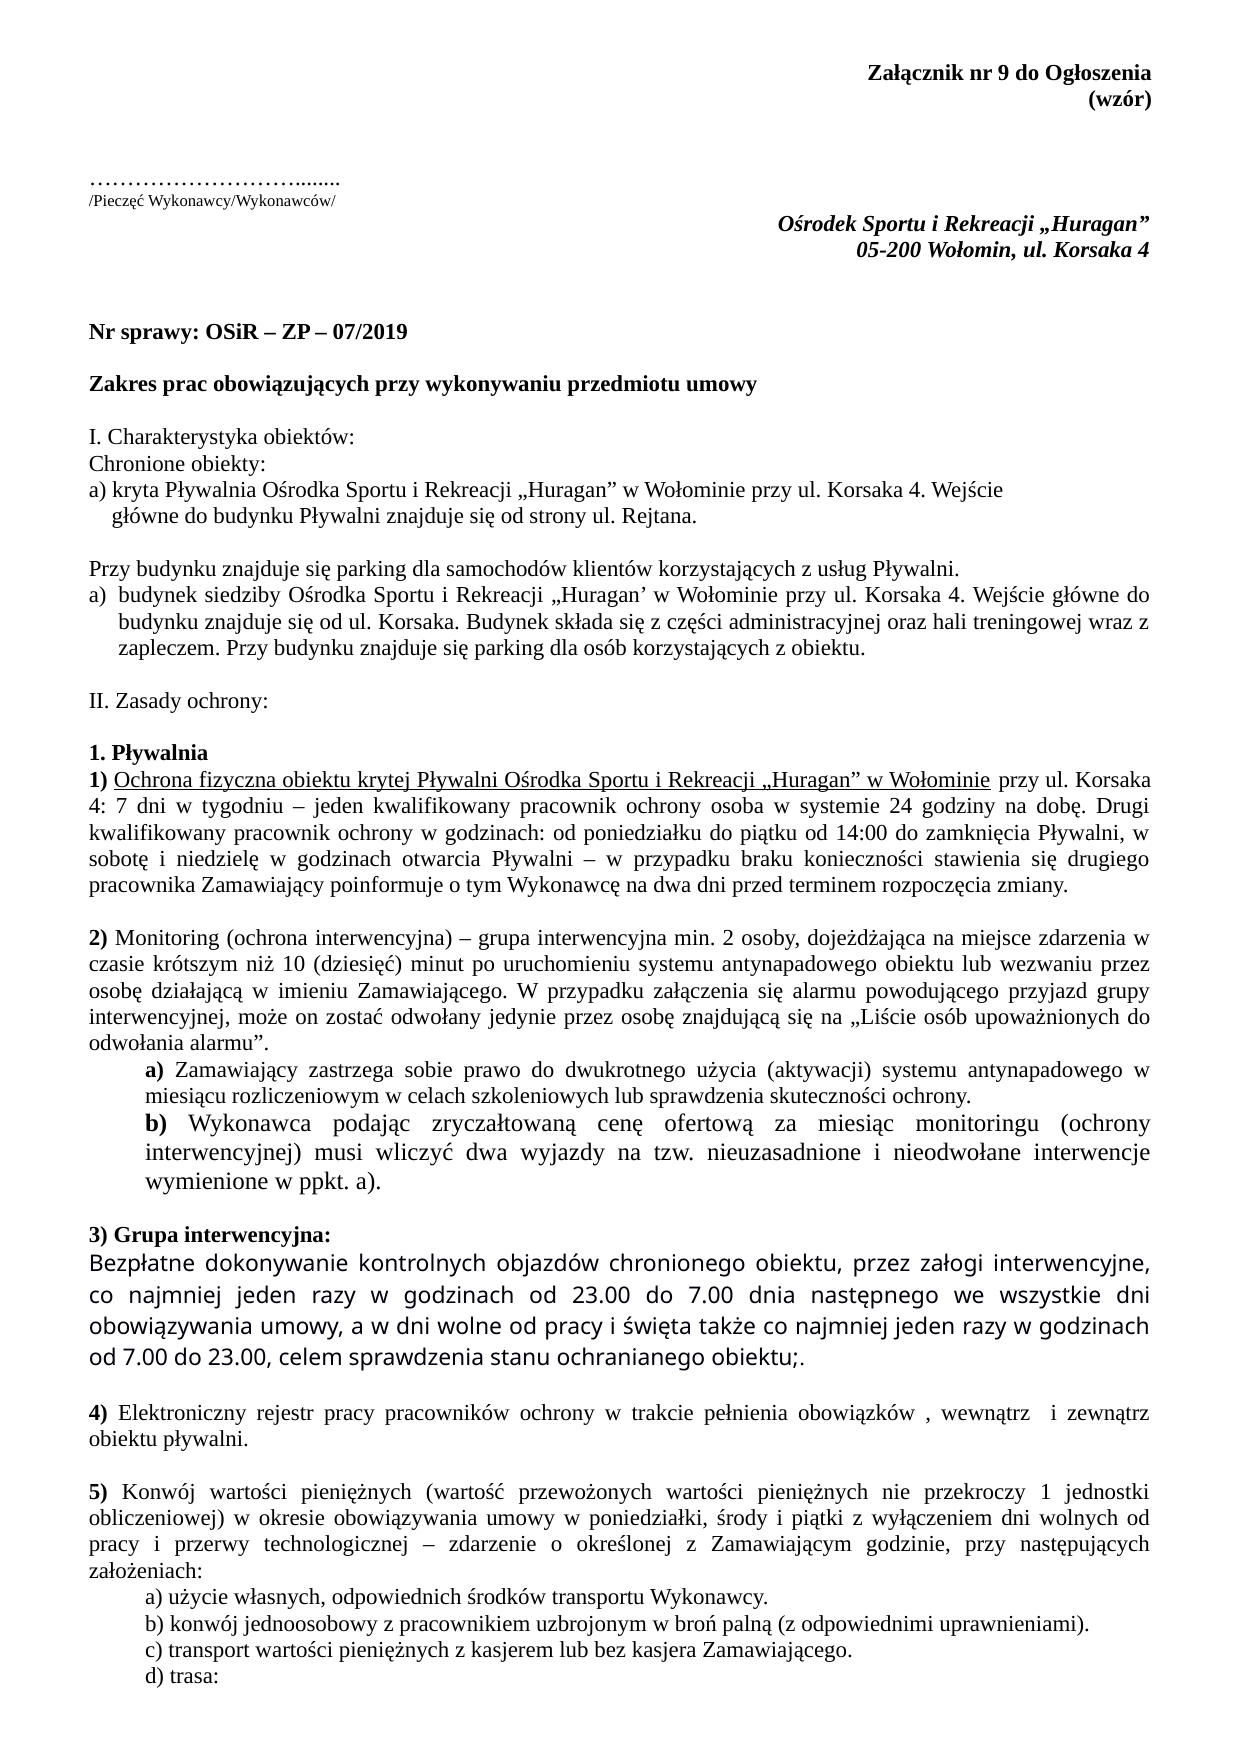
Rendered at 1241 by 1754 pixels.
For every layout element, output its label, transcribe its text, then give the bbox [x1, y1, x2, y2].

text 2) Monitoring (ochrona interwencyjna) – grupa interwencyjna min. 2 osoby, dojeżdżająca na miejsce zdarzenia w czasie krótszym niż 10 (dziesięć) minut po uruchomieniu systemu antynapadowego obiektu lub wezwaniu przez osobę działającą w imieniu Zamawiającego. W przypadku załączenia się alarmu powodującego przyjazd grupy interwencyjnej, może on zostać odwołany jedynie przez osobę znajdującą się na „Liście osób upoważnionych do odwołania alarmu”. [88, 924, 1152, 1056]
text a) kryta Pływalnia Ośrodka Sportu i Rekreacji „Huragan” w Wołominie przy ul. Korsaka 4. Wejście [88, 476, 1152, 502]
text Ośrodek Sportu i Rekreacji „Huragan” [88, 210, 1152, 236]
text 3) Grupa interwencyjna: [88, 1221, 1152, 1247]
text a) Zamawiający zastrzega sobie prawo do dwukrotnego użycia (aktywacji) systemu antynapadowego w miesiącu rozliczeniowym w celach szkoleniowych lub sprawdzenia skuteczności ochrony. [145, 1056, 1152, 1108]
text c) transport wartości pieniężnych z kasjerem lub bez kasjera Zamawiającego. [145, 1636, 1152, 1662]
text Przy budynku znajduje się parking dla samochodów klientów korzystających z usług Pływalni. [88, 555, 1152, 581]
text 4) Elektroniczny rejestr pracy pracowników ochrony w trakcie pełnienia obowiązków , wewnątrz i zewnątrz obiektu pływalni. [88, 1399, 1152, 1451]
text Zakres prac obowiązujących przy wykonywaniu przedmiotu umowy [88, 371, 1152, 397]
text a) użycie własnych, odpowiednich środków transportu Wykonawcy. [145, 1583, 1152, 1609]
text 1) Ochrona fizyczna obiektu krytej Pływalni Ośrodka Sportu i Rekreacji „Huragan” w Wołominie przy ul. Korsaka 4: 7 dni w tygodniu – jeden kwalifikowany pracownik ochrony osoba w systemie 24 godziny na dobę. Drugi kwalifikowany pracownik ochrony w godzinach: od poniedziałku do piątku od 14:00 do zamknięcia Pływalni, w sobotę i niedzielę w godzinach otwarcia Pływalni – w przypadku braku konieczności stawienia się drugiego pracownika Zamawiający poinformuje o tym Wykonawcę na dwa dni przed terminem rozpoczęcia zmiany. [88, 766, 1152, 898]
text 5) Konwój wartości pieniężnych (wartość przewożonych wartości pieniężnych nie przekroczy 1 jednostki obliczeniowej) w okresie obowiązywania umowy w poniedziałki, środy i piątki z wyłączeniem dni wolnych od pracy i przerwy technologicznej – zdarzenie o określonej z Zamawiającym godzinie, przy następujących założeniach: [88, 1478, 1152, 1583]
text 05-200 Wołomin, ul. Korsaka 4 [88, 236, 1152, 263]
text Chronione obiekty: [88, 449, 1152, 476]
text a) budynek siedziby Ośrodka Sportu i Rekreacji „Huragan’ w Wołominie przy ul. Korsaka 4. Wejście główne do budynku znajduje się od ul. Korsaka. Budynek składa się z części administracyjnej oraz hali treningowej wraz z zapleczem. Przy budynku znajduje się parking dla osób korzystających z obiektu. [88, 581, 1152, 660]
text II. Zasady ochrony: [88, 687, 1152, 713]
text b) konwój jednoosobowy z pracownikiem uzbrojonym w broń palną (z odpowiednimi uprawnieniami). [145, 1609, 1152, 1636]
text Bezpłatne dokonywanie kontrolnych objazdów chronionego obiektu, przez załogi interwencyjne, co najmniej jeden razy w godzinach od 23.00 do 7.00 dnia następnego we wszystkie dni obowiązywania umowy, a w dni wolne od pracy i święta także co najmniej jeden razy w godzinach od 7.00 do 23.00, celem sprawdzenia stanu ochranianego obiektu;. [88, 1247, 1152, 1372]
text b) Wykonawca podając zryczałtowaną cenę ofertową za miesiąc monitoringu (ochrony interwencyjnej) musi wliczyć dwa wyjazdy na tzw. nieuzasadnione i nieodwołane interwencje wymienione w ppkt. a). [145, 1108, 1152, 1195]
text Nr sprawy: OSiR – ZP – 07/2019 [88, 318, 1152, 344]
text Załącznik nr 9 do Ogłoszenia [88, 59, 1152, 85]
text I. Charakterystyka obiektów: [88, 423, 1152, 449]
text główne do budynku Pływalni znajduje się od strony ul. Rejtana. [88, 502, 1152, 529]
text (wzór) [88, 85, 1152, 112]
text ………………………........ [88, 164, 1152, 191]
text 1. Pływalnia [88, 739, 1152, 766]
text /Pieczęć Wykonawcy/Wykonawców/ [88, 191, 1152, 210]
text d) trasa: [88, 1662, 1152, 1689]
